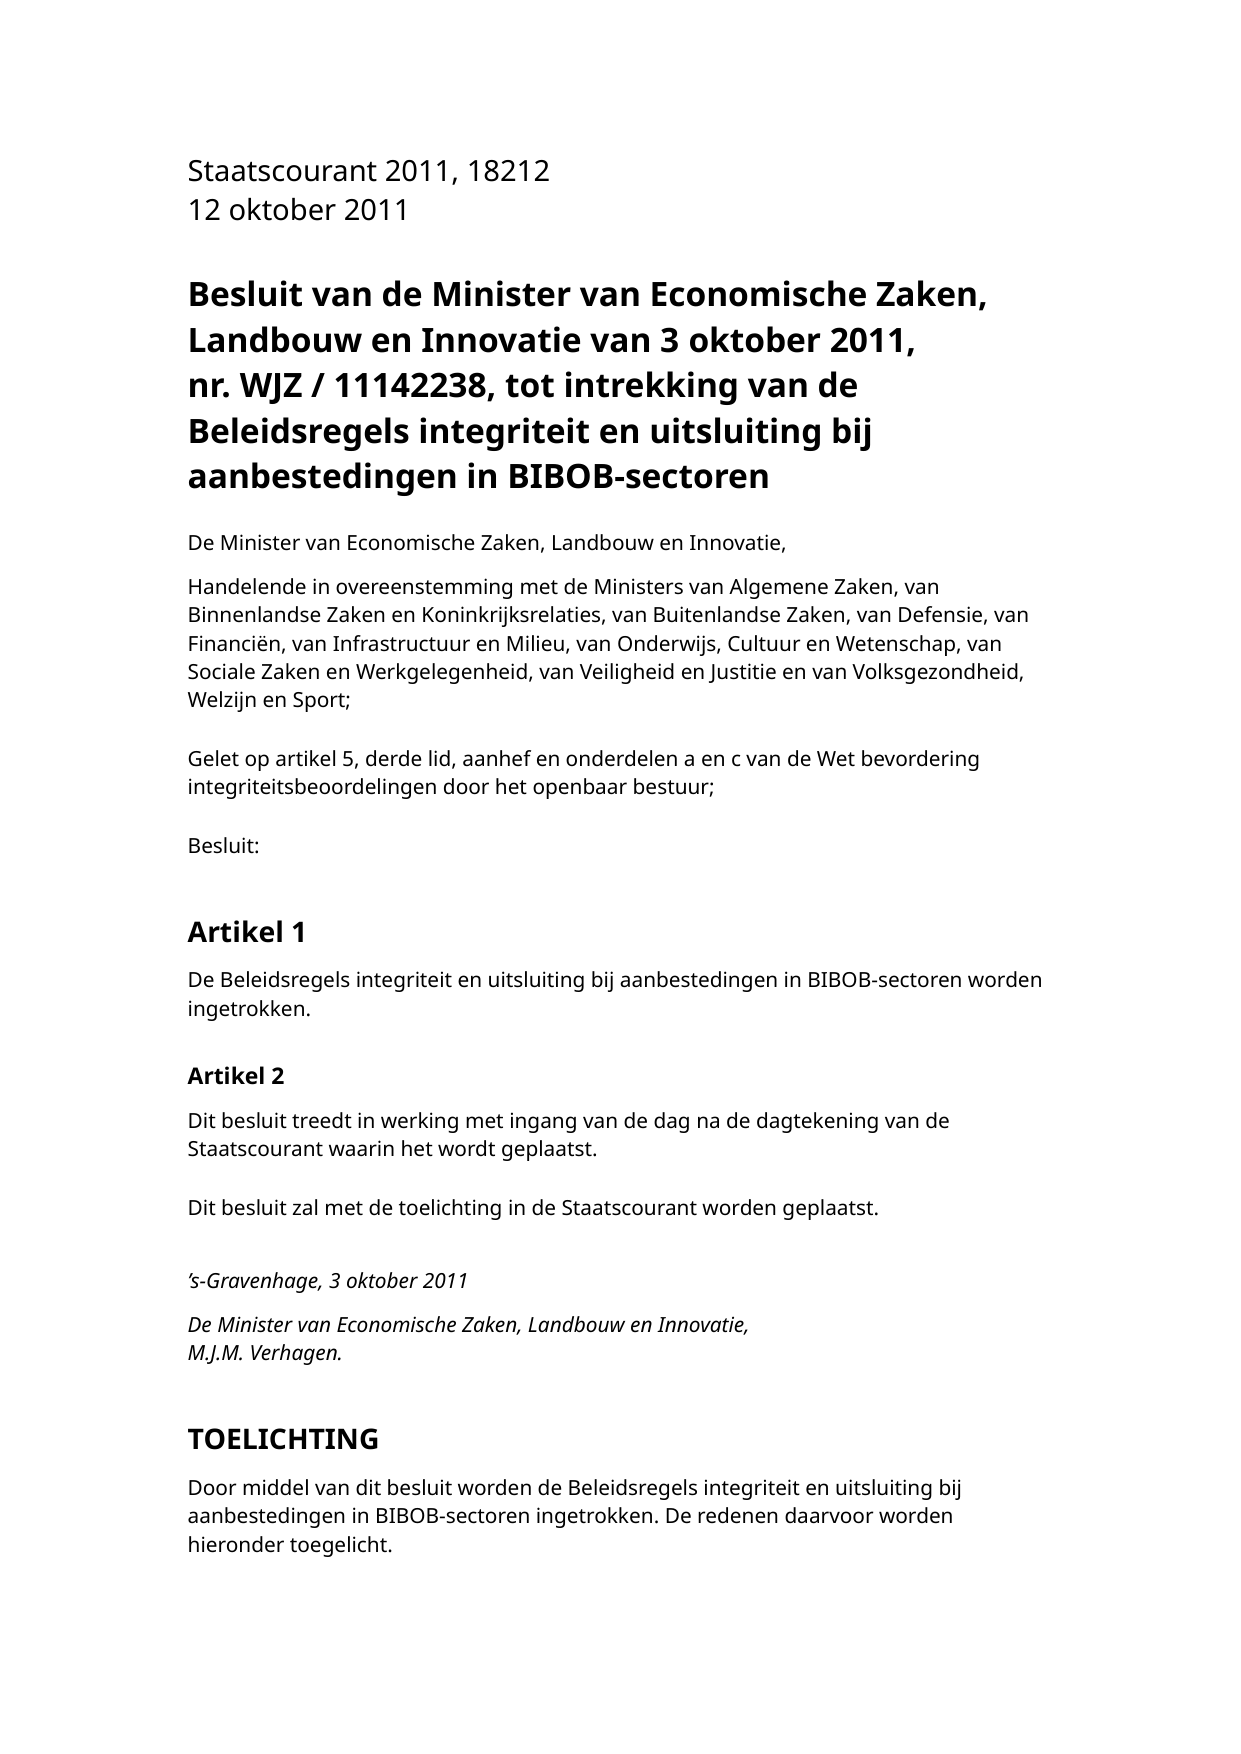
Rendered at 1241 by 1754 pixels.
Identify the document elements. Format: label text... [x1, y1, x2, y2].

text 12 oktober 2011 [187, 190, 1053, 229]
subtitle Artikel 2 [187, 1060, 1053, 1091]
subtitle Artikel 1 [187, 912, 1053, 951]
text Dit besluit zal met de toelichting in de Staatscourant worden geplaatst. [187, 1193, 1053, 1221]
subtitle Besluit van de Minister van Economische Zaken, Landbouw en Innovatie van 3 oktober 2011, nr. WJZ / 11142238, tot intrekking van de Beleidsregels integriteit en uitsluiting bij aanbestedingen in BIBOB-sectoren [187, 271, 1053, 498]
text Door middel van dit besluit worden de Beleidsregels integriteit en uitsluiting bij aanbestedingen in BIBOB-sectoren ingetrokken. De redenen daarvoor worden hieronder toegelicht. [187, 1473, 1053, 1558]
text Handelende in overeenstemming met de Ministers van Algemene Zaken, van Binnenlandse Zaken en Koninkrijksrelaties, van Buitenlandse Zaken, van Defensie, van Financiën, van Infrastructuur en Milieu, van Onderwijs, Cultuur en Wetenschap, van Sociale Zaken en Werkgelegenheid, van Veiligheid en Justitie en van Volksgezondheid, Welzijn en Sport; [187, 572, 1053, 714]
text ’s-Gravenhage, 3 oktober 2011 [187, 1266, 1053, 1295]
subtitle TOELICHTING [187, 1419, 1053, 1458]
text De Minister van Economische Zaken, Landbouw en Innovatie, [187, 528, 1053, 557]
text Gelet op artikel 5, derde lid, aanhef en onderdelen a en c van de Wet bevordering integriteitsbeoordelingen door het openbaar bestuur; [187, 744, 1053, 801]
text M.J.M. Verhagen. [187, 1338, 1053, 1367]
text De Beleidsregels integriteit en uitsluiting bij aanbestedingen in BIBOB-sectoren worden ingetrokken. [187, 966, 1053, 1022]
text Besluit: [187, 831, 1053, 859]
text De Minister van Economische Zaken, Landbouw en Innovatie, [187, 1310, 1053, 1338]
text Staatscourant 2011, 18212 [187, 150, 1053, 190]
text Dit besluit treedt in werking met ingang van de dag na de dagtekening van de Staatscourant waarin het wordt geplaatst. [187, 1106, 1053, 1163]
